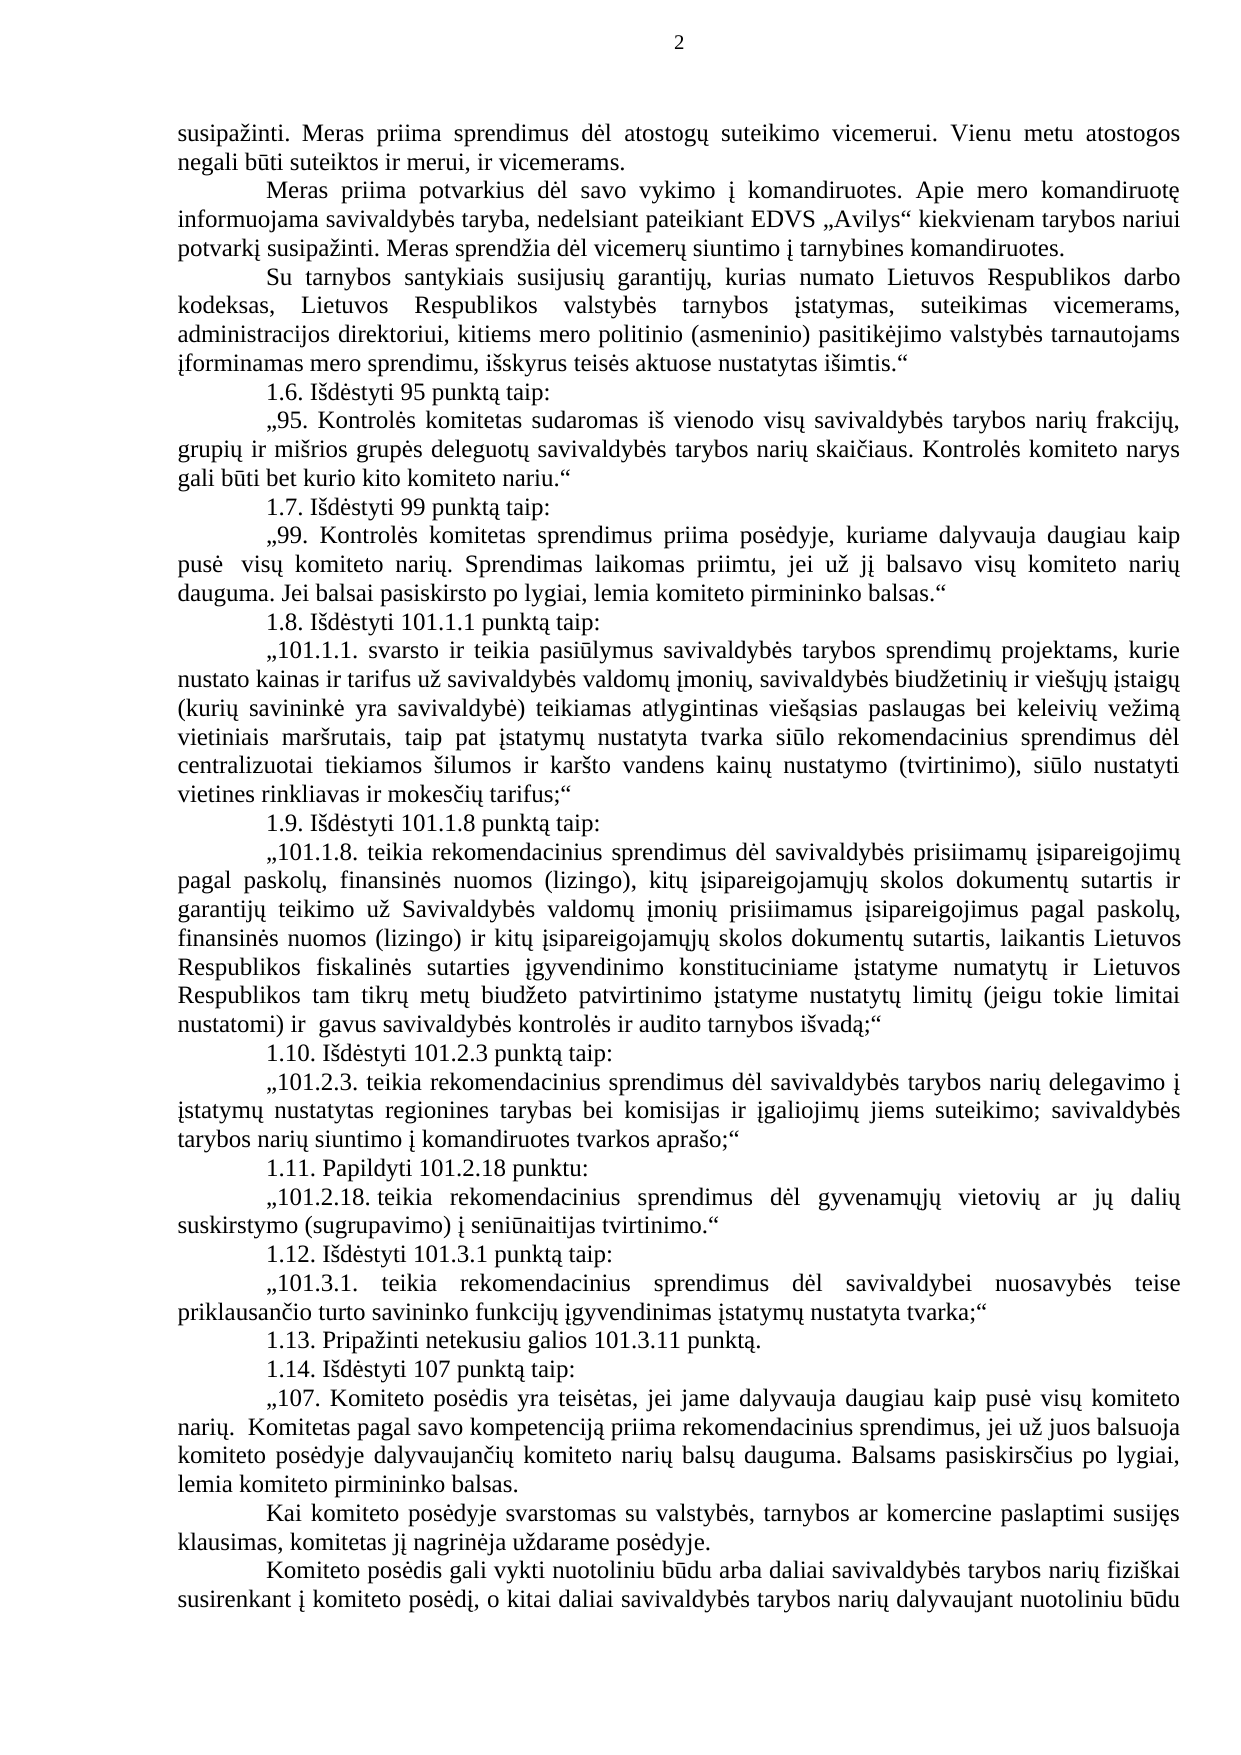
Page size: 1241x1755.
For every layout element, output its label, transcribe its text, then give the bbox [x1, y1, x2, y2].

text Meras priima potvarkius dėl savo vykimo į komandiruotes. Apie mero komandiruotę informuojama savivaldybės taryba, nedelsiant pateikiant EDVS „Avilys“ kiekvienam tarybos nariui potvarkį susipažinti. Meras sprendžia dėl vicemerų siuntimo į tarnybines komandiruotes. [177, 176, 1181, 262]
text „107. Komiteto posėdis yra teisėtas, jei jame dalyvauja daugiau kaip pusė visų komiteto narių. Komitetas pagal savo kompetenciją priima rekomendacinius sprendimus, jei už juos balsuoja komiteto posėdyje dalyvaujančių komiteto narių balsų dauguma. Balsams pasiskirsčius po lygiai, lemia komiteto pirmininko balsas. [177, 1383, 1181, 1498]
text 1.13. Pripažinti netekusiu galios 101.3.11 punktą. [177, 1326, 1181, 1354]
text 1.14. Išdėstyti 107 punktą taip: [177, 1354, 1181, 1383]
text „95. Kontrolės komitetas sudaromas iš vienodo visų savivaldybės tarybos narių frakcijų, grupių ir mišrios grupės deleguotų savivaldybės tarybos narių skaičiaus. Kontrolės komiteto narys gali būti bet kurio kito komiteto nariu.“ [177, 406, 1181, 492]
text susipažinti. Meras priima sprendimus dėl atostogų suteikimo vicemerui. Vienu metu atostogos negali būti suteiktos ir merui, ir vicemerams. [177, 118, 1181, 176]
text 1.8. Išdėstyti 101.1.1 punktą taip: [177, 607, 1181, 636]
text Komiteto posėdis gali vykti nuotoliniu būdu arba daliai savivaldybės tarybos narių fiziškai susirenkant į komiteto posėdį, o kitai daliai savivaldybės tarybos narių dalyvaujant nuotoliniu būdu [177, 1556, 1181, 1613]
text 1.9. Išdėstyti 101.1.8 punktą taip: [177, 808, 1181, 837]
text „101.3.1. teikia rekomendacinius sprendimus dėl savivaldybei nuosavybės teise priklausančio turto savininko funkcijų įgyvendinimas įstatymų nustatyta tvarka;“ [177, 1268, 1181, 1326]
text „101.1.1. svarsto ir teikia pasiūlymus savivaldybės tarybos sprendimų projektams, kurie nustato kainas ir tarifus už savivaldybės valdomų įmonių, savivaldybės biudžetinių ir viešųjų įstaigų (kurių savininkė yra savivaldybė) teikiamas atlygintinas viešąsias paslaugas bei keleivių vežimą vietiniais maršrutais, taip pat įstatymų nustatyta tvarka siūlo rekomendacinius sprendimus dėl centralizuotai tiekiamos šilumos ir karšto vandens kainų nustatymo (tvirtinimo), siūlo nustatyti vietines rinkliavas ir mokesčių tarifus;“ [177, 636, 1181, 808]
text „101.2.3. teikia rekomendacinius sprendimus dėl savivaldybės tarybos narių delegavimo į įstatymų nustatytas regionines tarybas bei komisijas ir įgaliojimų jiems suteikimo; savivaldybės tarybos narių siuntimo į komandiruotes tvarkos aprašo;“ [177, 1067, 1181, 1153]
text 1.7. Išdėstyti 99 punktą taip: [177, 492, 1181, 521]
text 1.11. Papildyti 101.2.18 punktu: [177, 1153, 1181, 1182]
text 1.6. Išdėstyti 95 punktą taip: [177, 377, 1181, 406]
text 1.12. Išdėstyti 101.3.1 punktą taip: [177, 1239, 1181, 1268]
text „99. Kontrolės komitetas sprendimus priima posėdyje, kuriame dalyvauja daugiau kaip pusė visų komiteto narių. Sprendimas laikomas priimtu, jei už jį balsavo visų komiteto narių dauguma. Jei balsai pasiskirsto po lygiai, lemia komiteto pirmininko balsas.“ [177, 521, 1181, 607]
text „101.2.18. teikia rekomendacinius sprendimus dėl gyvenamųjų vietovių ar jų dalių suskirstymo (sugrupavimo) į seniūnaitijas tvirtinimo.“ [177, 1182, 1181, 1239]
text 1.10. Išdėstyti 101.2.3 punktą taip: [177, 1038, 1181, 1067]
text „101.1.8. teikia rekomendacinius sprendimus dėl savivaldybės prisiimamų įsipareigojimų pagal paskolų, finansinės nuomos (lizingo), kitų įsipareigojamųjų skolos dokumentų sutartis ir garantijų teikimo už Savivaldybės valdomų įmonių prisiimamus įsipareigojimus pagal paskolų, finansinės nuomos (lizingo) ir kitų įsipareigojamųjų skolos dokumentų sutartis, laikantis Lietuvos Respublikos fiskalinės sutarties įgyvendinimo konstituciniame įstatyme numatytų ir Lietuvos Respublikos tam tikrų metų biudžeto patvirtinimo įstatyme nustatytų limitų (jeigu tokie limitai nustatomi) ir gavus savivaldybės kontrolės ir audito tarnybos išvadą;“ [177, 837, 1181, 1038]
text Su tarnybos santykiais susijusių garantijų, kurias numato Lietuvos Respublikos darbo kodeksas, Lietuvos Respublikos valstybės tarnybos įstatymas, suteikimas vicemerams, administracijos direktoriui, kitiems mero politinio (asmeninio) pasitikėjimo valstybės tarnautojams įforminamas mero sprendimu, išskyrus teisės aktuose nustatytas išimtis.“ [177, 262, 1181, 377]
text Kai komiteto posėdyje svarstomas su valstybės, tarnybos ar komercine paslaptimi susijęs klausimas, komitetas jį nagrinėja uždarame posėdyje. [177, 1498, 1181, 1556]
